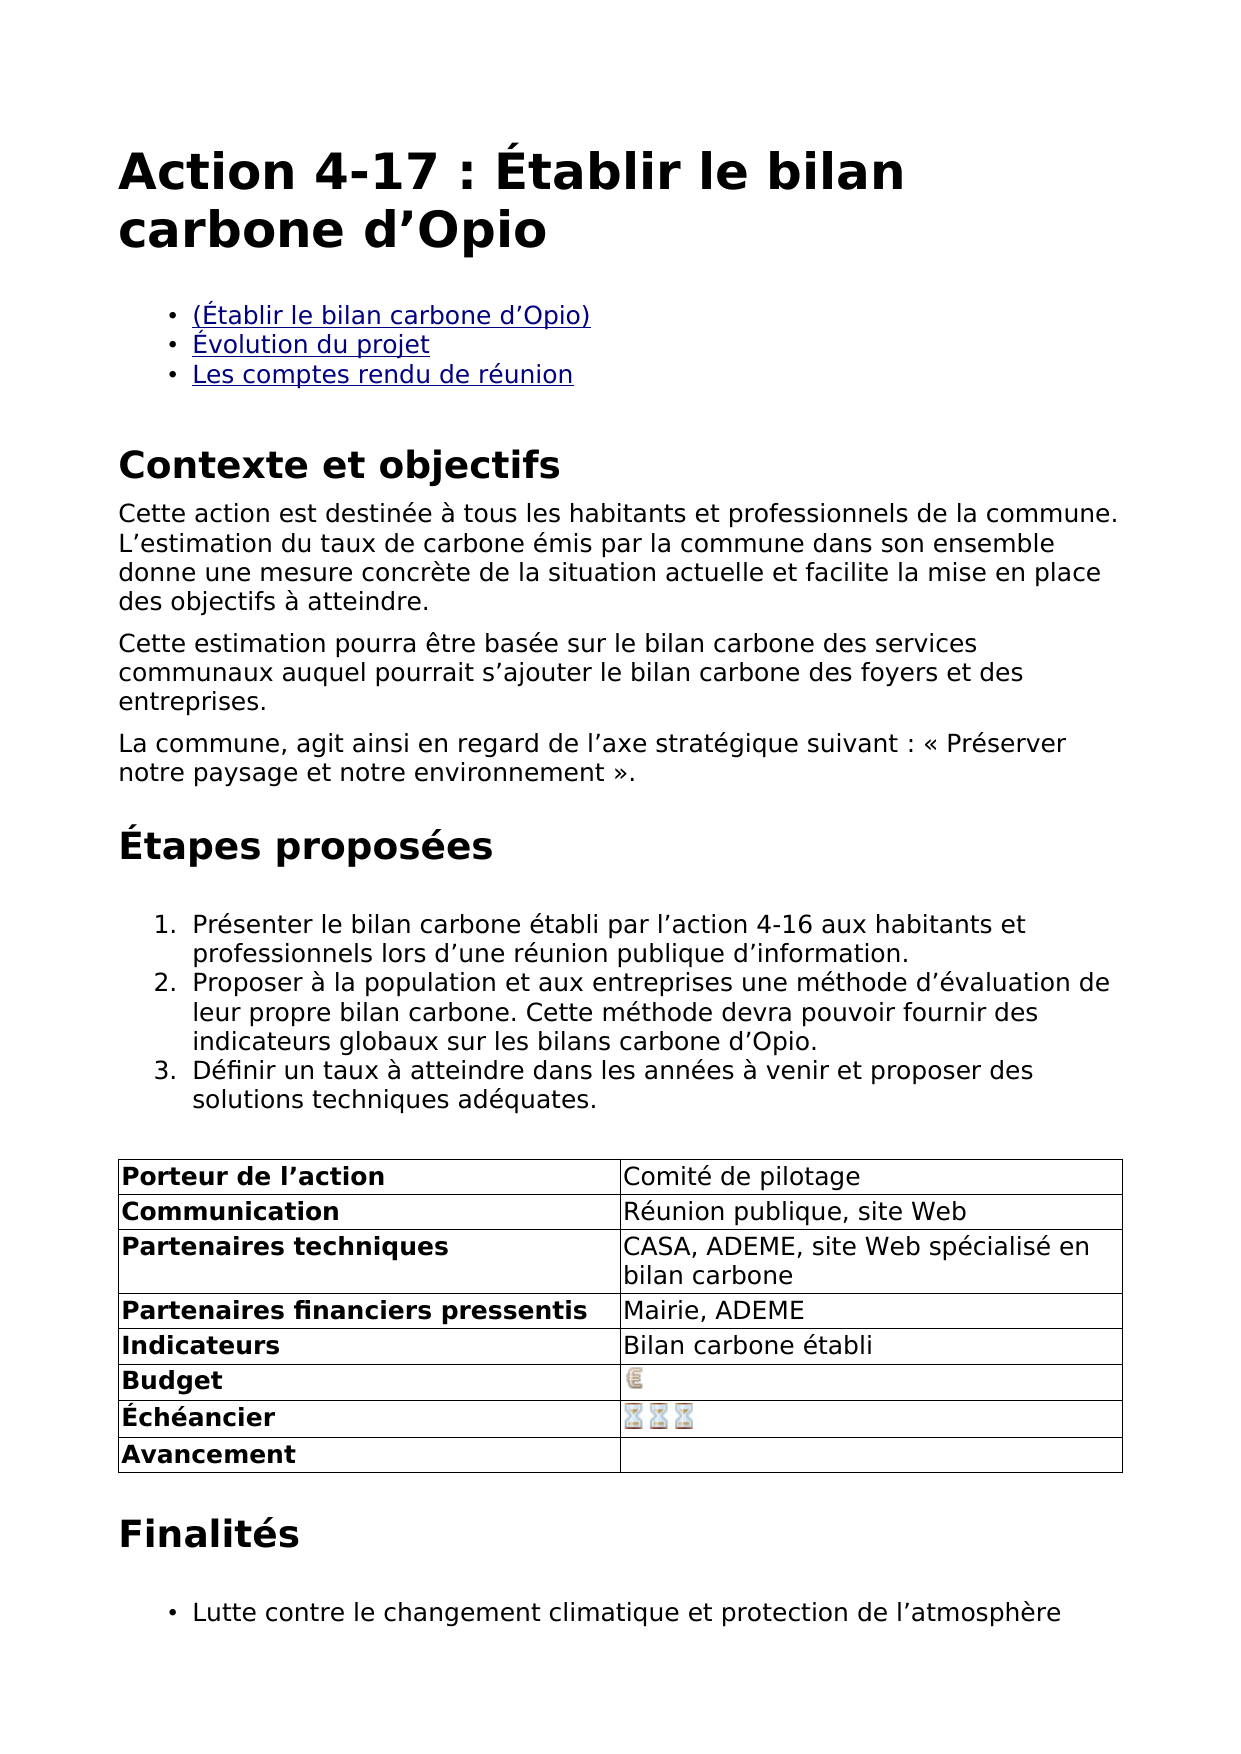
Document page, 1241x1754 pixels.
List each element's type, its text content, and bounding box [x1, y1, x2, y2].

list Évolution du projet [177, 331, 1122, 360]
text La commune, agit ainsi en regard de l’axe stratégique suivant : « Préserver notre paysage et notre environnement ». [118, 729, 1122, 787]
subtitle Action 4-17 : Établir le bilan carbone d’Opio [118, 143, 1122, 259]
subtitle Contexte et objectifs [118, 443, 1122, 487]
subtitle Finalités [118, 1512, 1122, 1556]
list Proposer à la population et aux entreprises une méthode d’évaluation de leur propre bilan carbone. Cette méthode devra pouvoir fournir des indicateurs globaux sur les bilans carbone d’Opio. [177, 969, 1122, 1056]
list Lutte contre le changement climatique et protection de l’atmosphère [177, 1598, 1122, 1627]
table_cell [621, 1401, 1122, 1437]
picture [622, 1403, 723, 1429]
list Définir un taux à atteindre dans les années à venir et proposer des solutions techniques adéquates. [177, 1056, 1122, 1114]
text Cette estimation pourra être basée sur le bilan carbone des services communaux auquel pourrait s’ajouter le bilan carbone des foyers et des entreprises. [118, 629, 1122, 716]
table_cell Budget [119, 1365, 620, 1400]
table_cell Échéancier [119, 1401, 620, 1437]
subtitle Étapes proposées [118, 825, 1122, 868]
picture [622, 1366, 723, 1392]
table_cell Indicateurs [119, 1329, 620, 1363]
table_cell CASA, ADEME, site Web spécialisé en bilan carbone [621, 1230, 1122, 1293]
table_cell Réunion publique, site Web [621, 1195, 1122, 1229]
table_cell Partenaires techniques [119, 1230, 620, 1293]
table_header Porteur de l’action [119, 1160, 620, 1194]
list Présenter le bilan carbone établi par l’action 4-16 aux habitants et professionnels lors d’une réunion publique d’information. [177, 910, 1122, 969]
table_header Comité de pilotage [621, 1160, 1122, 1194]
table_cell Bilan carbone établi [621, 1329, 1122, 1363]
table_cell [621, 1365, 1122, 1400]
list Les comptes rendu de réunion [177, 360, 1122, 389]
table_cell Mairie, ADEME [621, 1294, 1122, 1328]
table_cell [621, 1438, 1122, 1472]
text Cette action est destinée à tous les habitants et professionnels de la commune. L’estimation du taux de carbone émis par la commune dans son ensemble donne une mesure concrète de la situation actuelle et facilite la mise en place des objectifs à atteindre. [118, 500, 1122, 616]
table_cell Communication [119, 1195, 620, 1229]
list (Établir le bilan carbone d’Opio) [177, 302, 1122, 331]
table_cell Avancement [119, 1438, 620, 1472]
table_cell Partenaires financiers pressentis [119, 1294, 620, 1328]
